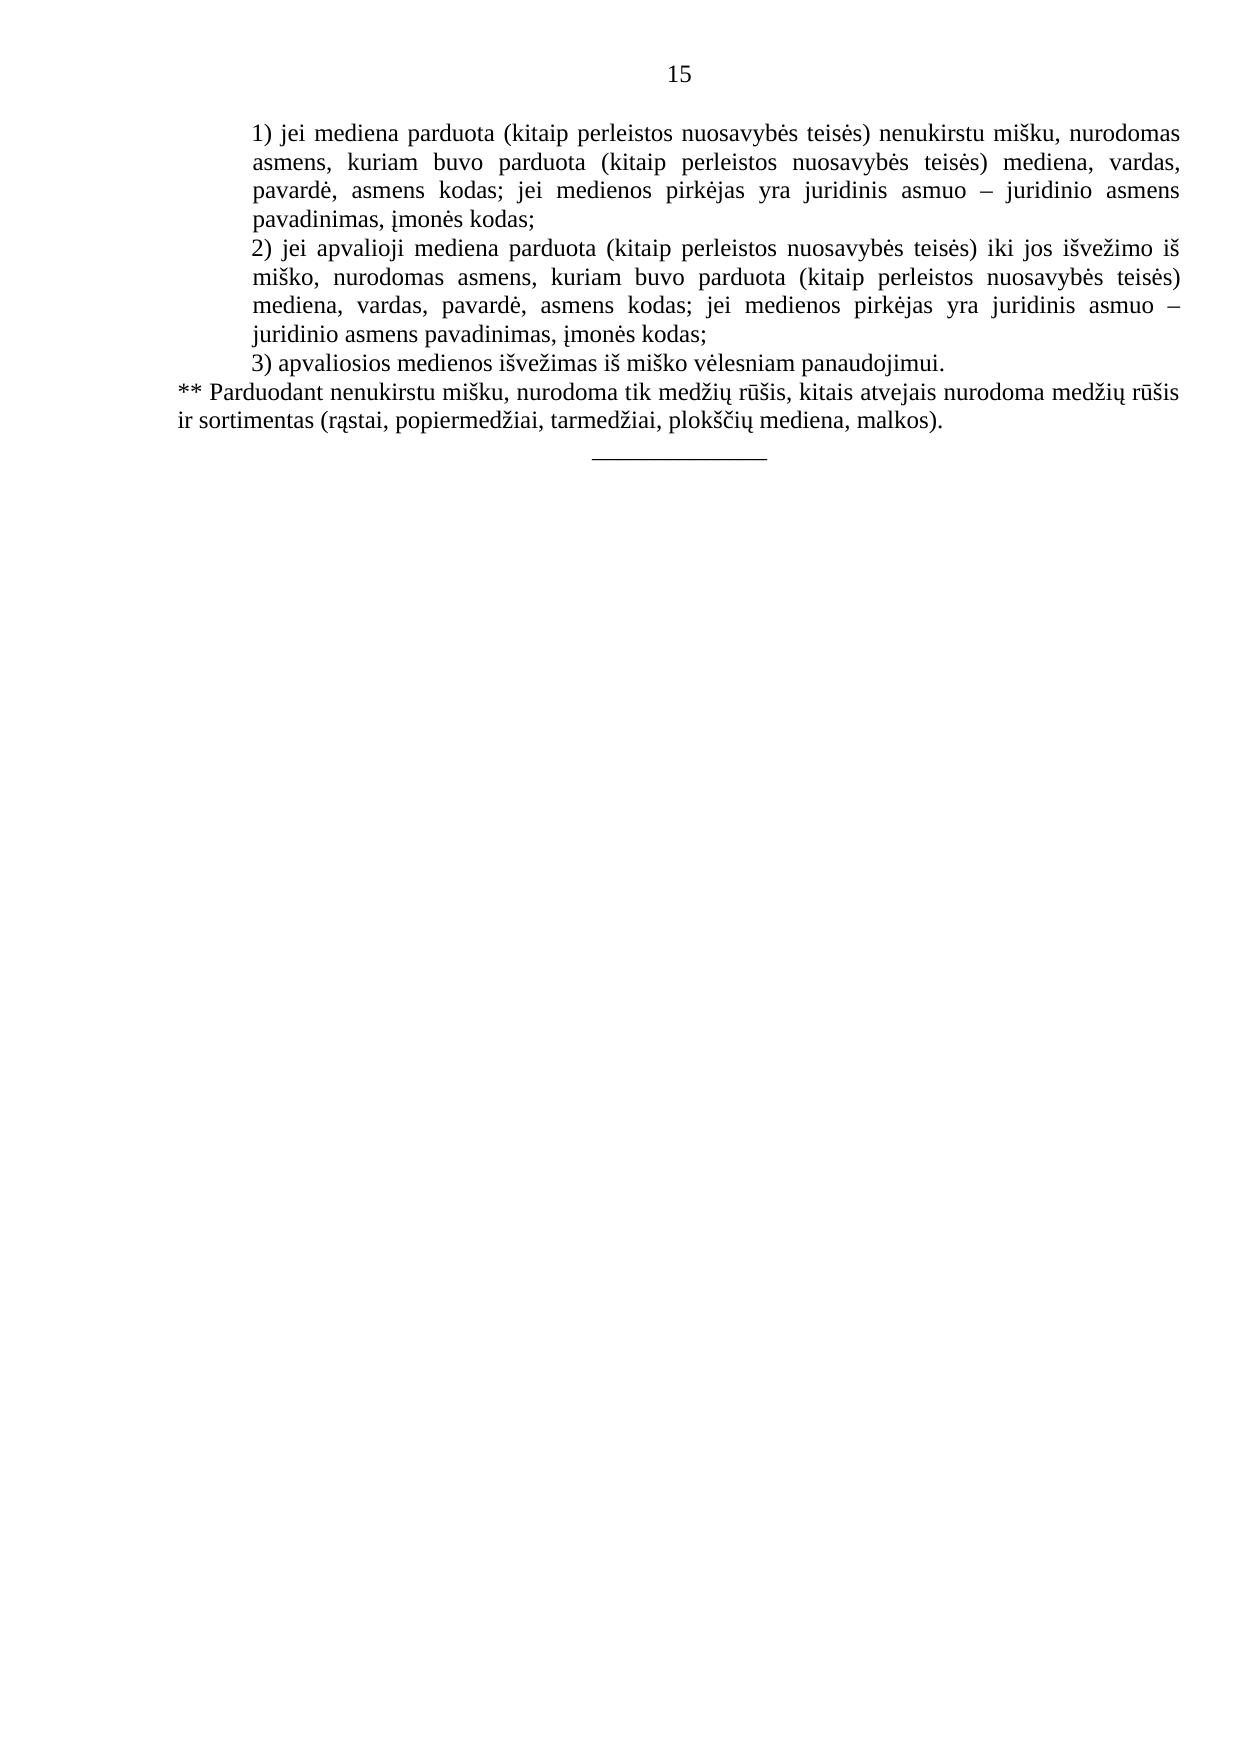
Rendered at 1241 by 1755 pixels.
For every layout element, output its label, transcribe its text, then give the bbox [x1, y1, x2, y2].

text ** Parduodant nenukirstu mišku, nurodoma tik medžių rūšis, kitais atvejais nurodoma medžių rūšis ir sortimentas (rąstai, popiermedžiai, tarmedžiai, plokščių mediena, malkos). [177, 377, 1181, 434]
text 1) jei mediena parduota (kitaip perleistos nuosavybės teisės) nenukirstu mišku, nurodomas asmens, kuriam buvo parduota (kitaip perleistos nuosavybės teisės) mediena, vardas, pavardė, asmens kodas; jei medienos pirkėjas yra juridinis asmuo – juridinio asmens pavadinimas, įmonės kodas; [251, 118, 1181, 233]
text ______________ [177, 434, 1181, 463]
text 2) jei apvalioji mediena parduota (kitaip perleistos nuosavybės teisės) iki jos išvežimo iš miško, nurodomas asmens, kuriam buvo parduota (kitaip perleistos nuosavybės teisės) mediena, vardas, pavardė, asmens kodas; jei medienos pirkėjas yra juridinis asmuo – juridinio asmens pavadinimas, įmonės kodas; [251, 233, 1181, 348]
text 3) apvaliosios medienos išvežimas iš miško vėlesniam panaudojimui. [251, 348, 1181, 377]
